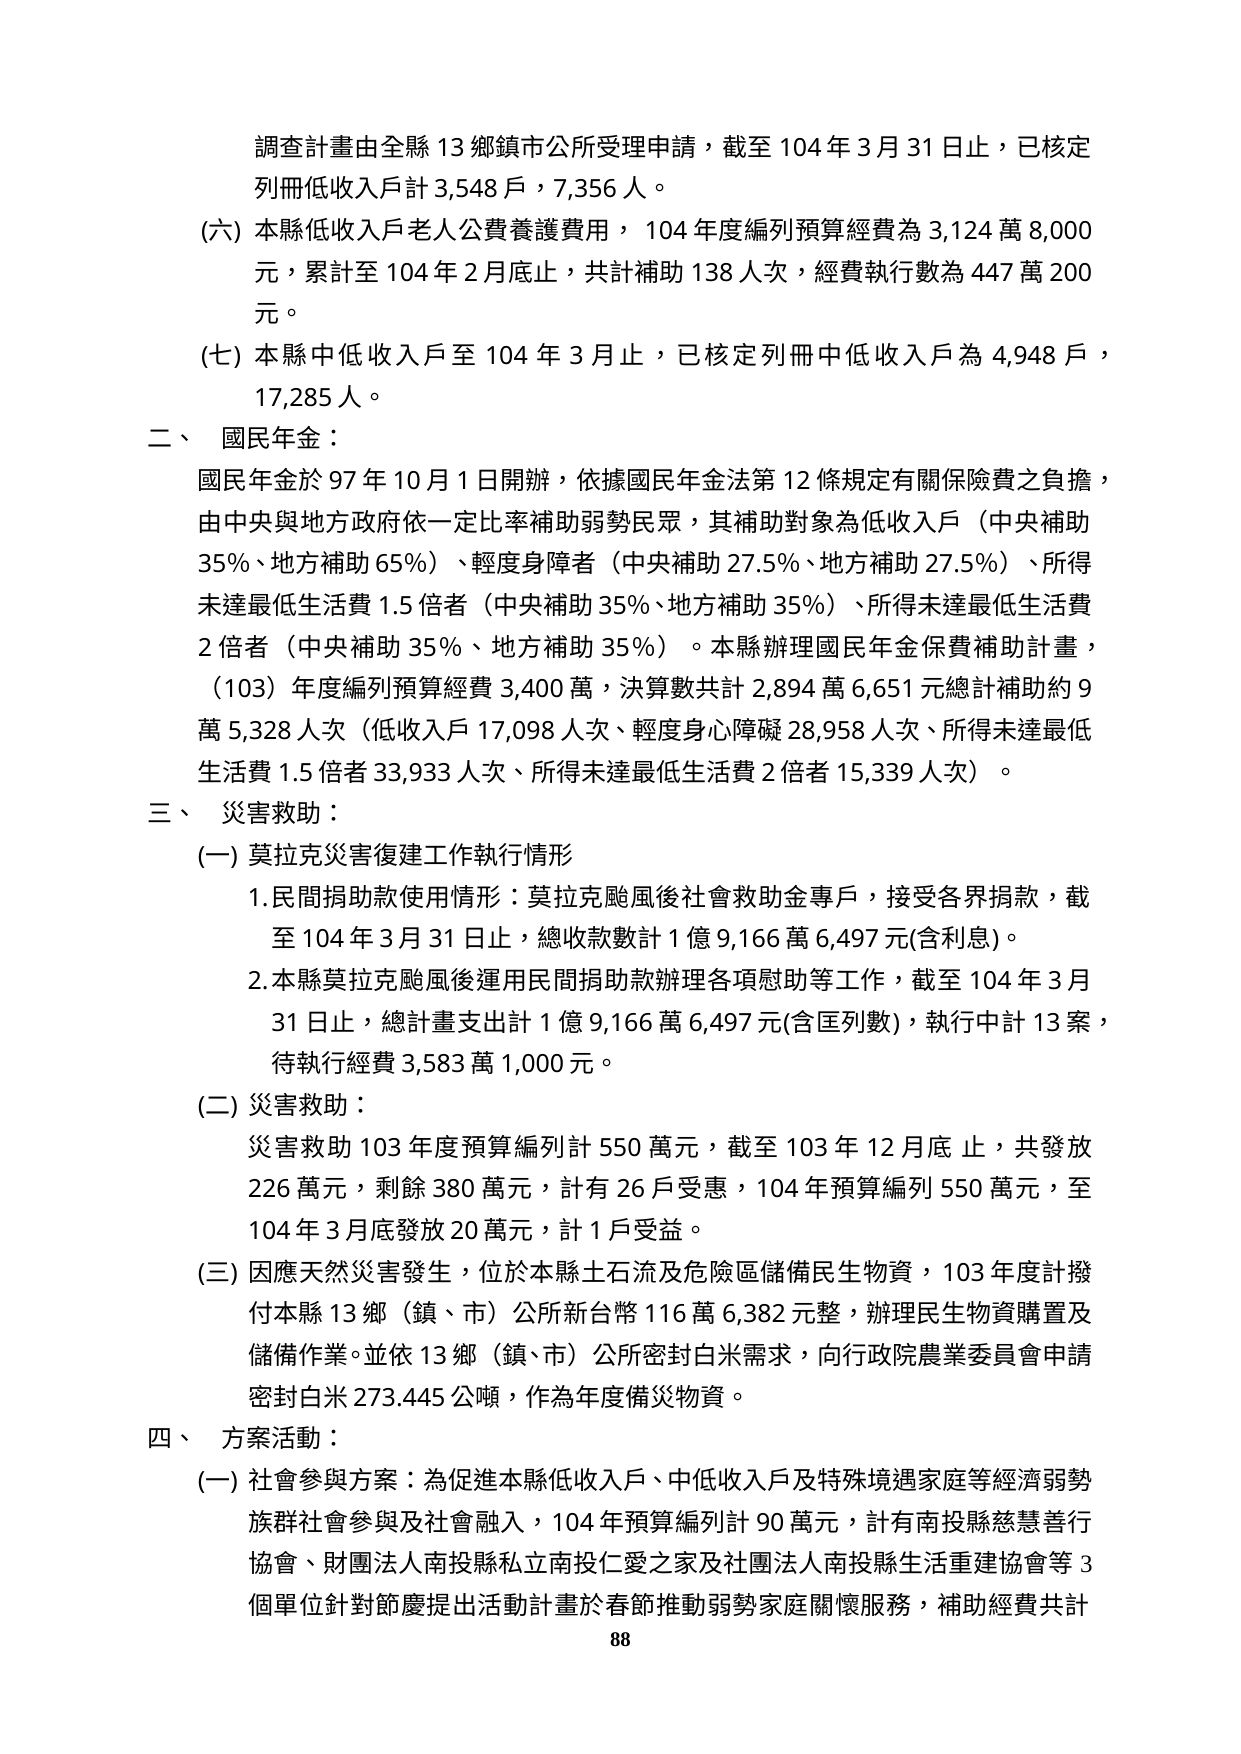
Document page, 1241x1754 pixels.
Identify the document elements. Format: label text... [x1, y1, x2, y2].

list 本縣低收入戶老人公費養護費用， 104年度編列預算經費為3,124萬8,000元，累計至104年2月底止，共計補助138人次，經費執行數為447萬200元。 [201, 206, 1092, 331]
list 本縣莫拉克颱風後運用民間捐助款辦理各項慰助等工作，截至104年3月31日止，總計畫支出計1億9,166萬6,497元(含匡列數)，執行中計13案，待執行經費3,583萬1,000元。 [247, 956, 1092, 1081]
list 災害救助： [198, 1081, 1092, 1123]
list 災害救助： [148, 789, 1092, 831]
text 國民年金於97年10月1日開辦，依據國民年金法第12條規定有關保險費之負擔，由中央與地方政府依一定比率補助弱勢民眾，其補助對象為低收入戶（中央補助35％、地方補助65％）、輕度身障者（中央補助27.5％、地方補助27.5％）、所得未達最低生活費1.5倍者（中央補助35％、地方補助35％）、所得未達最低生活費2倍者（中央補助35％、地方補助35％）。本縣辦理國民年金保費補助計畫，（103）年度編列預算經費3,400萬，決算數共計2,894萬6,651元總計補助約9萬5,328人次（低收入戶17,098人次、輕度身心障礙28,958人次、所得未達最低生活費1.5倍者33,933人次、所得未達最低生活費2倍者15,339人次）。 [198, 456, 1092, 789]
list 社會參與方案：為促進本縣低收入戶、中低收入戶及特殊境遇家庭等經濟弱勢族群社會參與及社會融入，104年預算編列計90萬元，計有南投縣慈慧善行協會、財團法人南投縣私立南投仁愛之家及社團法人南投縣生活重建協會等3個單位針對節慶提出活動計畫於春節推動弱勢家庭關懷服務，補助經費共計 [198, 1456, 1092, 1623]
list 本縣低收入戶生活補助計畫， 104年度編列預算經費1億9,654萬3,920元，103年9月至104年2月止，已核撥8,227萬9,671元，104年度社會救助調查計畫由全縣13鄉鎮市公所受理申請，截至104年3月31日止，已核定列冊低收入戶計3,548戶，7,356人。 [201, 123, 1092, 206]
text 災害救助103年度預算編列計550萬元，截至103年12月底 止，共發放226萬元，剩餘380萬元，計有26戶受惠，104年預算編列550萬元，至104年3月底發放20萬元，計1戶受益。 [248, 1123, 1092, 1248]
list 因應天然災害發生，位於本縣土石流及危險區儲備民生物資，103年度計撥付本縣13鄉（鎮、市）公所新台幣116萬6,382元整，辦理民生物資購置及儲備作業。並依13鄉（鎮、市）公所密封白米需求，向行政院農業委員會申請密封白米273.445公噸，作為年度備災物資。 [198, 1248, 1092, 1414]
list 莫拉克災害復建工作執行情形 [198, 831, 1092, 873]
list 本縣中低收入戶至104年3月止，已核定列冊中低收入戶為4,948戶，17,285人。 [201, 331, 1092, 414]
list 國民年金： [148, 414, 1092, 456]
list 民間捐助款使用情形：莫拉克颱風後社會救助金專戶，接受各界捐款，截至104年3月31日止，總收款數計1億9,166萬6,497元(含利息)。 [247, 873, 1092, 956]
list 方案活動： [148, 1414, 1092, 1456]
